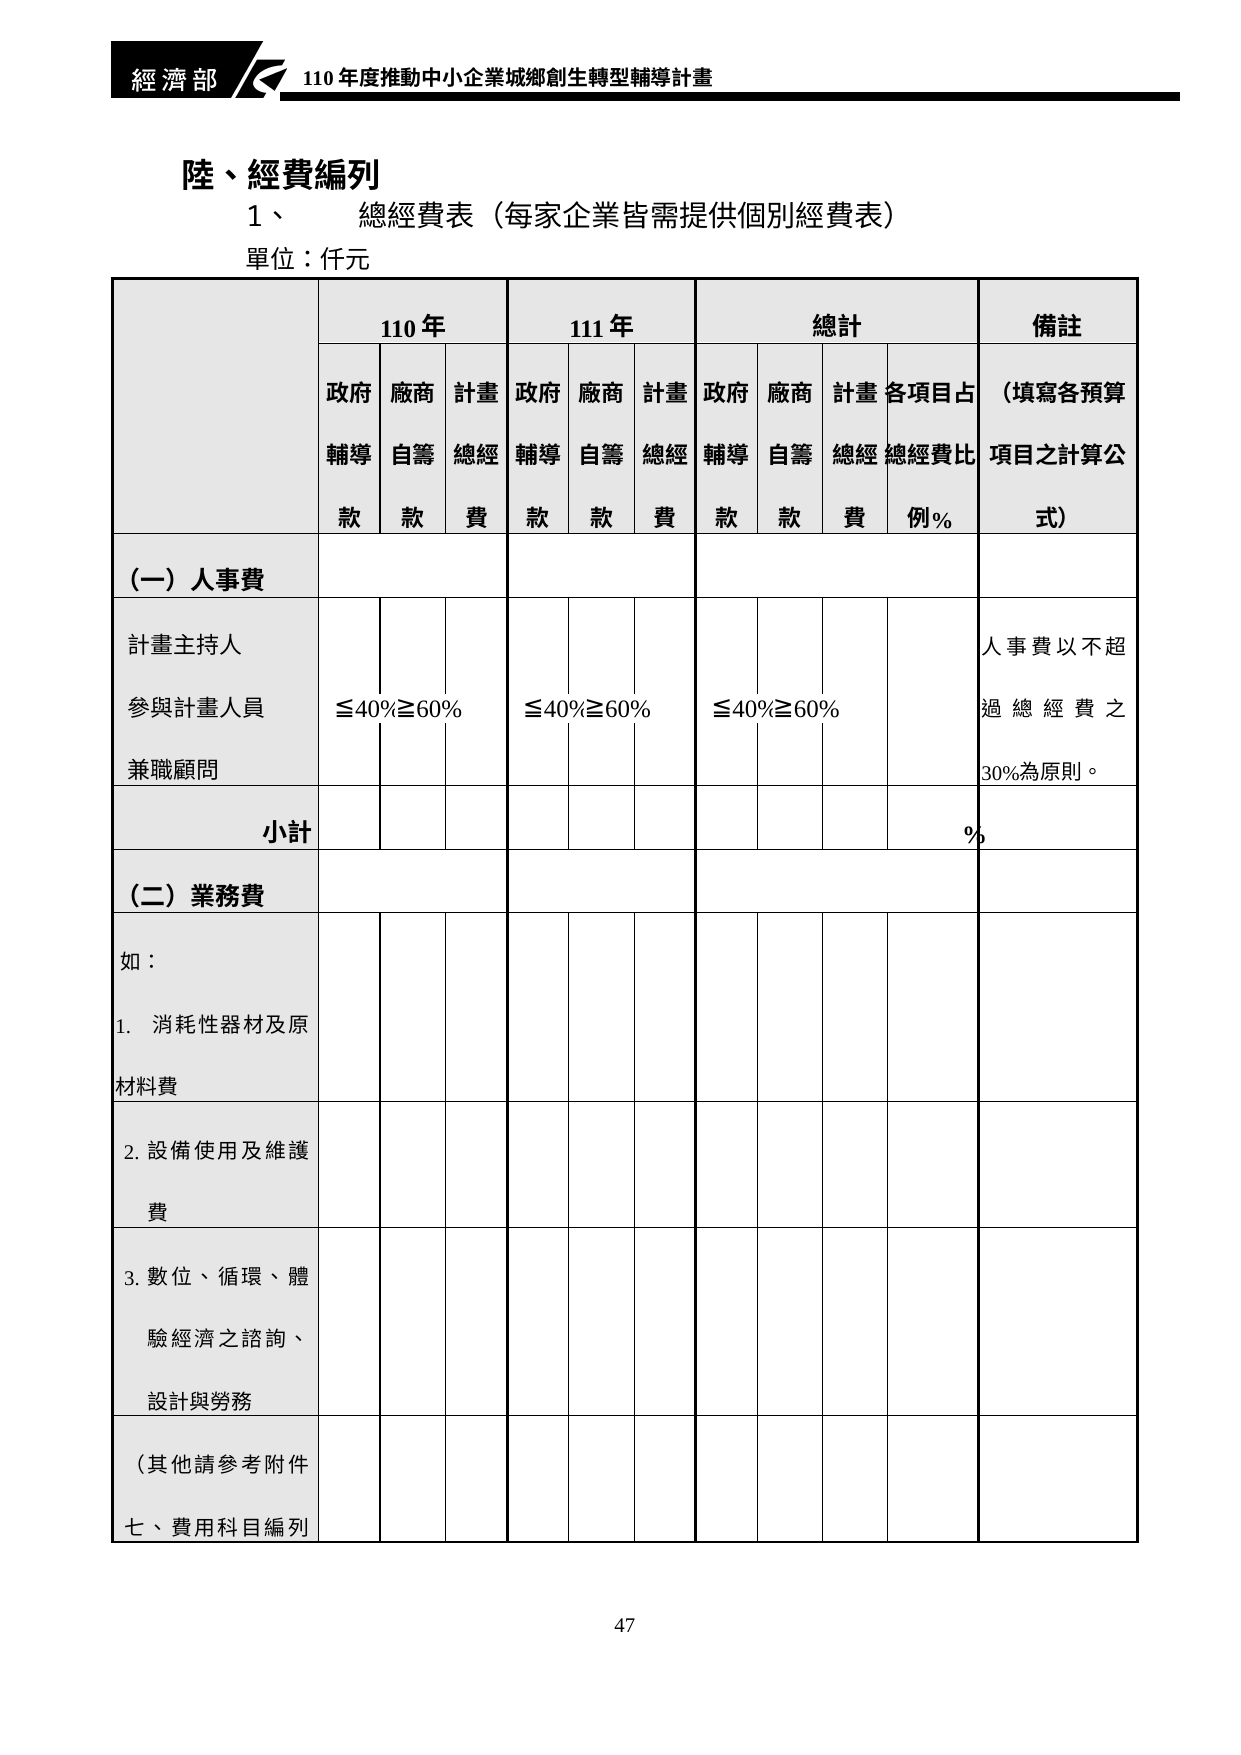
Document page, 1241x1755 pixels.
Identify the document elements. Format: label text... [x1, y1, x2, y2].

table_cell （其他請參考附件七、費用科目編列 [114, 1416, 318, 1541]
table_cell [888, 1416, 977, 1541]
table_cell 數位、循環、體驗經濟之諮詢、設計與勞務 [114, 1228, 318, 1415]
table_cell ≧60% [758, 598, 822, 785]
table_cell 人事費以不超過總經費之30%為原則。 [980, 598, 1136, 785]
table_cell [319, 534, 506, 597]
table_cell [319, 1416, 379, 1541]
table_cell [697, 786, 757, 849]
table_cell （一）人事費 [114, 534, 318, 597]
table_cell ≦40% [319, 598, 379, 785]
table_cell 政府 輔導款 [319, 344, 379, 533]
table_cell [319, 1228, 379, 1415]
table_cell [509, 1228, 568, 1415]
table_cell [446, 1102, 506, 1227]
table_cell [509, 1416, 568, 1541]
table_cell [446, 1416, 506, 1541]
text 陸、經費編列 [181, 131, 1137, 193]
table_cell [381, 1102, 445, 1227]
table_header [114, 280, 318, 533]
table_cell 小計 [114, 786, 318, 849]
table_cell [758, 786, 822, 849]
table_cell [635, 1102, 694, 1227]
table_cell [569, 1102, 634, 1227]
table_cell [697, 1102, 757, 1227]
table_cell [509, 786, 568, 849]
table_cell [319, 1102, 379, 1227]
table_cell [888, 1102, 977, 1227]
table_cell 設備使用及維護費 [114, 1102, 318, 1227]
list 總經費表（每家企業皆需提供個別經費表） 單位：仟元 [246, 193, 1137, 277]
table_cell [381, 913, 445, 1101]
table_cell [569, 913, 634, 1101]
table_cell 政府 輔導款 [509, 344, 568, 533]
table_cell [446, 598, 506, 785]
table_cell % [888, 786, 977, 849]
table_cell [569, 786, 634, 849]
table_cell [980, 850, 1136, 912]
table_cell [446, 786, 506, 849]
table_cell 廠商 自籌款 [758, 344, 822, 533]
table_cell [980, 534, 1136, 597]
table_cell 廠商 自籌款 [381, 344, 445, 533]
table_cell [509, 850, 694, 912]
table_cell [381, 1228, 445, 1415]
table_cell [319, 913, 379, 1101]
table_header 111年 [509, 280, 694, 342]
table_cell [635, 786, 694, 849]
table_cell [980, 1416, 1136, 1541]
table_cell [823, 598, 887, 785]
table_cell [635, 913, 694, 1101]
table_cell 政府 輔導款 [697, 344, 757, 533]
table_header 備註 [980, 280, 1136, 342]
table_cell [823, 1228, 887, 1415]
table_cell ≦40% [509, 598, 568, 785]
table_cell [635, 1228, 694, 1415]
table_cell ≦40% [697, 598, 757, 785]
table_cell [697, 913, 757, 1101]
table_cell [697, 850, 977, 912]
table_cell [697, 1416, 757, 1541]
table_cell [635, 598, 694, 785]
table_cell 各項目占總經費比例% [888, 344, 977, 533]
table_cell [635, 1416, 694, 1541]
table_cell [569, 1416, 634, 1541]
table_cell [888, 598, 977, 785]
table_cell 計畫 總經費 [823, 344, 887, 533]
table_cell 如： 消耗性器材及原材料費 [114, 913, 318, 1101]
table_cell （二）業務費 [114, 850, 318, 912]
table_header 110年 [319, 280, 506, 342]
table_cell [980, 913, 1136, 1101]
table_cell [319, 786, 379, 849]
table_cell [509, 1102, 568, 1227]
table_cell [980, 1102, 1136, 1227]
table_cell ≧60% [381, 598, 445, 785]
table_cell 計畫主持人 參與計畫人員 兼職顧問 [114, 598, 318, 785]
table_cell 廠商 自籌款 [569, 344, 634, 533]
table_cell [509, 913, 568, 1101]
table_cell [980, 1228, 1136, 1415]
table_cell [823, 913, 887, 1101]
table_cell [381, 1416, 445, 1541]
table_cell ≧60% [569, 598, 634, 785]
table_cell [319, 850, 506, 912]
table_cell 計畫 總經費 [446, 344, 506, 533]
table_cell [446, 1228, 506, 1415]
table_cell 計畫 總經費 [635, 344, 694, 533]
table_cell [888, 1228, 977, 1415]
table_cell [758, 1102, 822, 1227]
table_cell [509, 534, 694, 597]
table_cell [381, 786, 445, 849]
table_cell [569, 1228, 634, 1415]
table_cell [823, 1102, 887, 1227]
table_cell [888, 913, 977, 1101]
table_cell [697, 1228, 757, 1415]
table_cell [446, 913, 506, 1101]
table_cell [697, 534, 977, 597]
table_header 總計 [697, 280, 977, 342]
table_cell [823, 1416, 887, 1541]
table_cell [758, 913, 822, 1101]
table_cell [758, 1228, 822, 1415]
table_cell [758, 1416, 822, 1541]
table_cell [980, 786, 1136, 849]
table_cell （填寫各預算項目之計算公式） [980, 344, 1136, 533]
picture [111, 41, 287, 98]
table_cell [823, 786, 887, 849]
